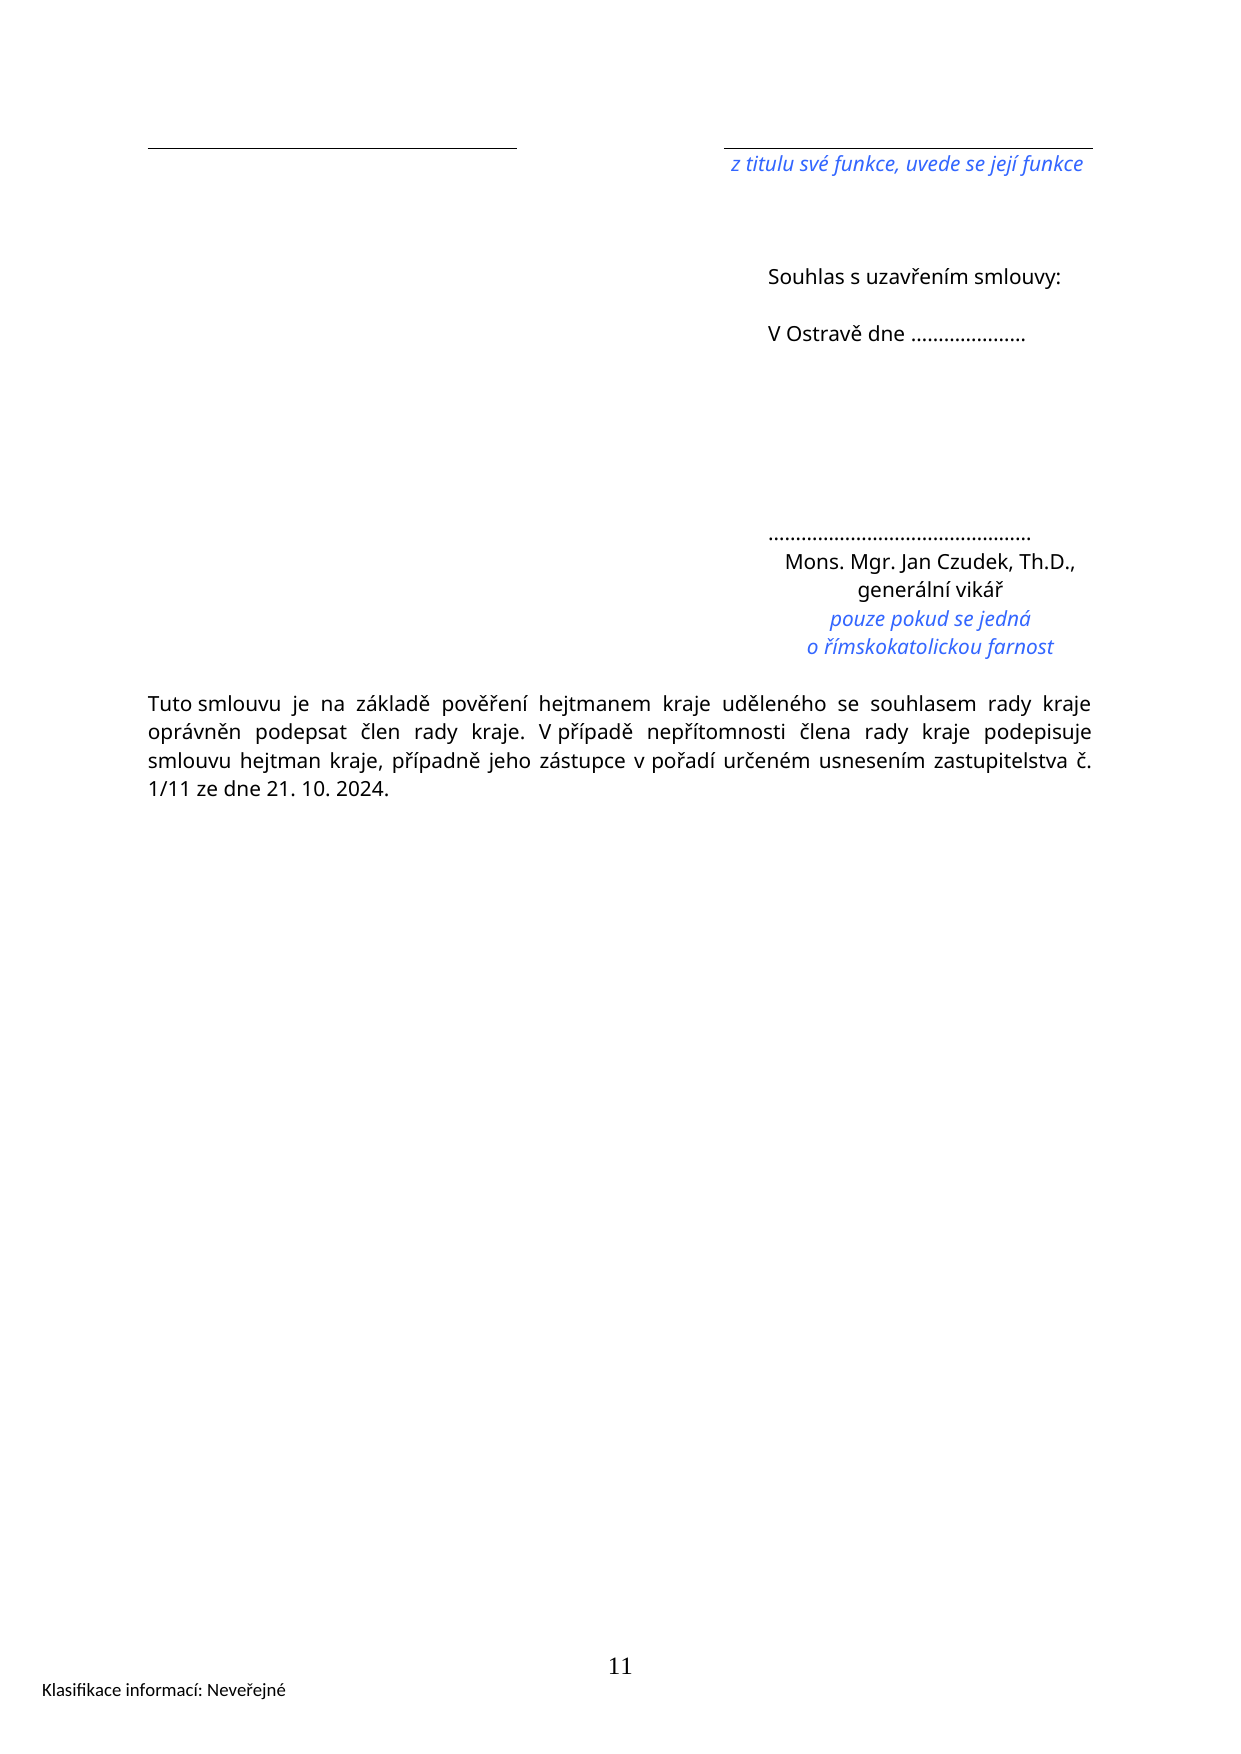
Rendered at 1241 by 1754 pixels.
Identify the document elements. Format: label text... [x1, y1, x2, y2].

text generální vikář [768, 575, 1092, 604]
text V Ostravě dne ………………… [768, 319, 1092, 348]
text ………………………………………… [768, 518, 1092, 547]
text Tuto smlouvu je na základě pověření hejtmanem kraje uděleného se souhlasem rady kraje oprávněn podepsat člen rady kraje. V případě nepřítomnosti člena rady kraje podepisuje smlouvu hejtman kraje, případně jeho zástupce v pořadí určeném usnesením zastupitelstva č. 1/11 ze dne 21. 10. 2024. [148, 689, 1092, 803]
table_cell [148, 149, 517, 206]
table_cell [517, 148, 724, 206]
text Souhlas s uzavřením smlouvy: [768, 262, 1092, 291]
text pouze pokud se jedná o římskokatolickou farnost [768, 604, 1092, 661]
table_cell z titulu své funkce, uvede se její funkce [724, 149, 1093, 206]
text Mons. Mgr. Jan Czudek, Th.D., [768, 547, 1092, 575]
